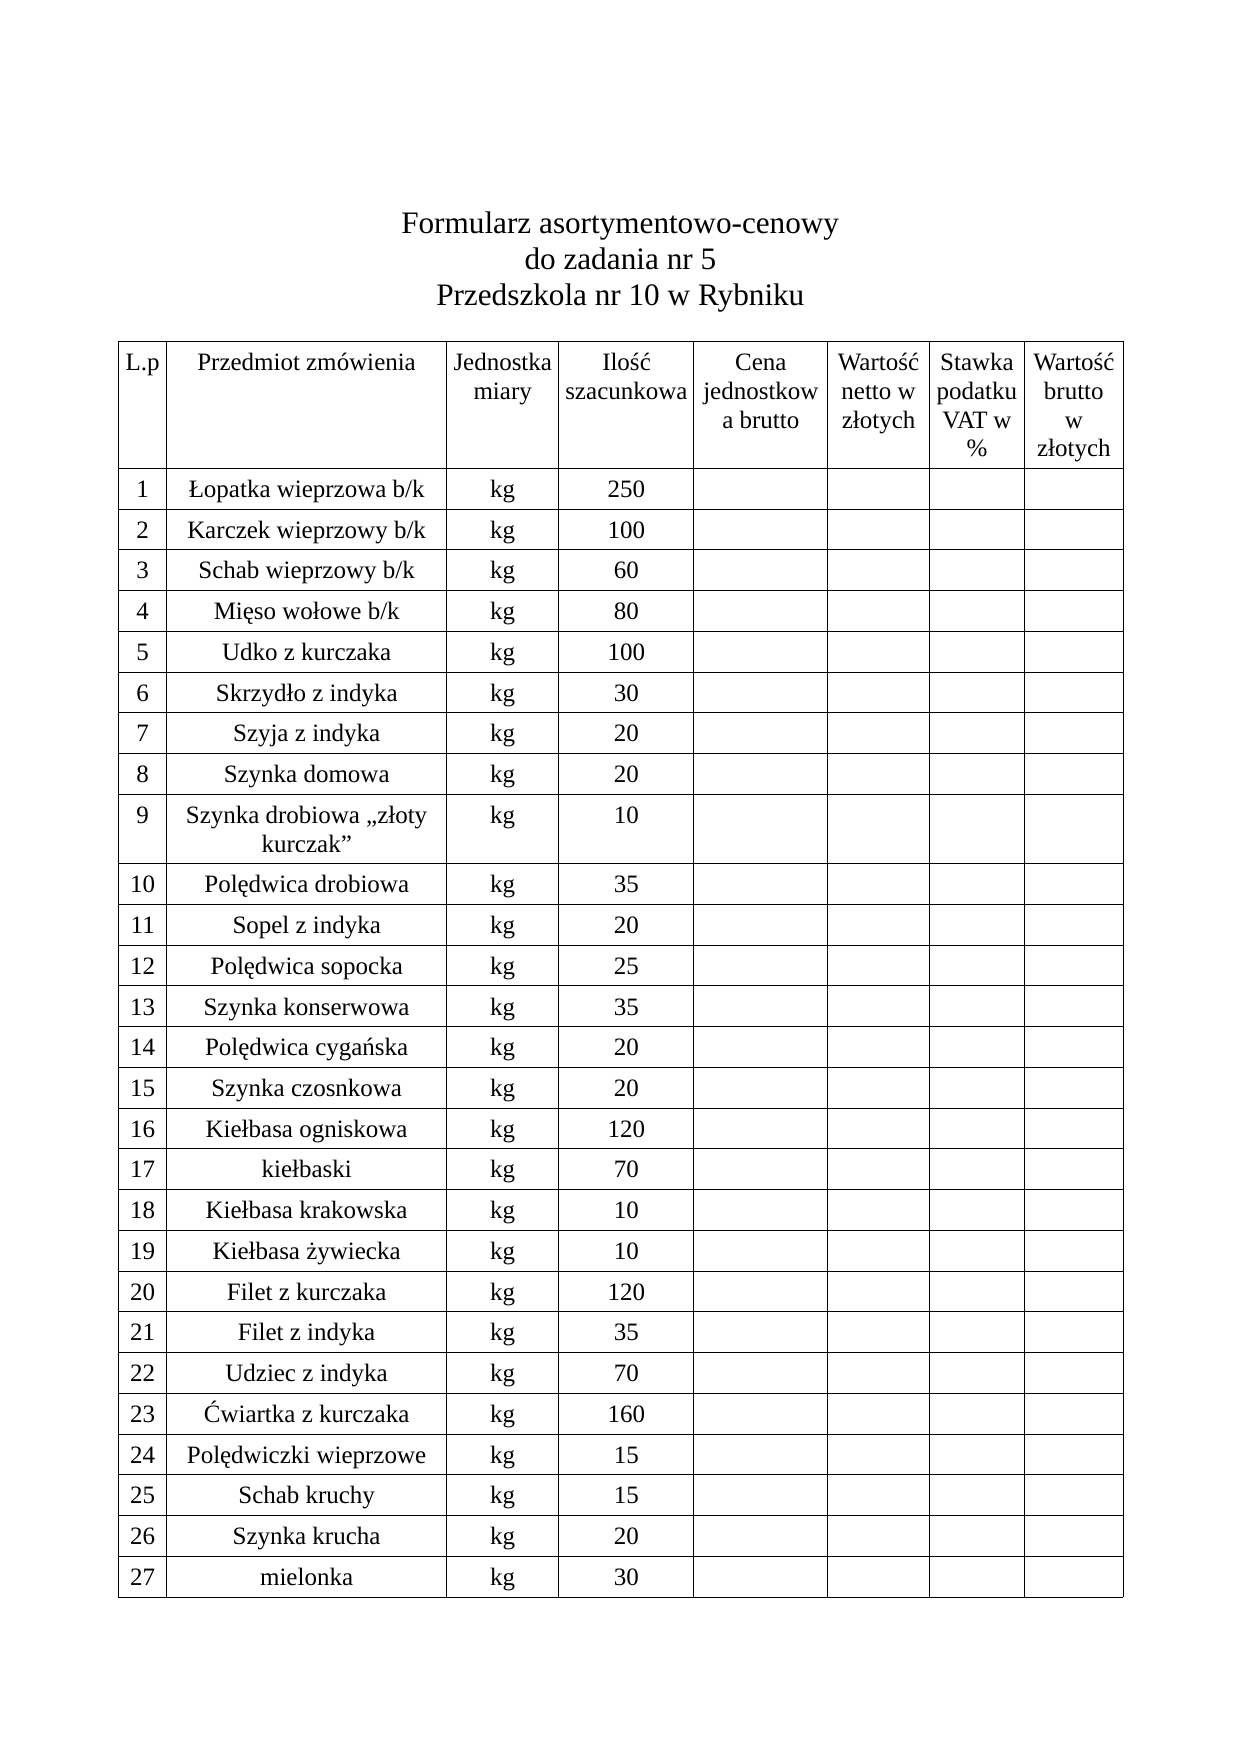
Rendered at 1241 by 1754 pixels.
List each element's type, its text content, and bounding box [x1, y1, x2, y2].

table_cell 20 [559, 905, 693, 945]
table_cell 11 [119, 905, 166, 945]
table_cell Łopatka wieprzowa b/k [167, 469, 446, 509]
table_cell [930, 946, 1024, 985]
table_cell kg [447, 946, 558, 985]
table_cell [1025, 1516, 1123, 1556]
table_cell [1025, 1272, 1123, 1311]
table_cell Szynka drobiowa „złoty kurczak” [167, 795, 446, 863]
table_cell [694, 1557, 827, 1596]
table_cell [828, 510, 929, 549]
table_cell [828, 632, 929, 672]
table_cell kg [447, 795, 558, 863]
table_cell Mięso wołowe b/k [167, 591, 446, 631]
table_cell [1025, 591, 1123, 631]
table_cell [1025, 1190, 1123, 1230]
table_cell 16 [119, 1109, 166, 1148]
table_cell 70 [559, 1149, 693, 1189]
table_cell [694, 905, 827, 945]
table_header Wartość brutto w złotych [1025, 342, 1123, 468]
table_cell [930, 1109, 1024, 1148]
table_cell [694, 1231, 827, 1271]
table_cell Schab wieprzowy b/k [167, 550, 446, 590]
table_cell Karczek wieprzowy b/k [167, 510, 446, 549]
table_cell kiełbaski [167, 1149, 446, 1189]
table_cell [1025, 550, 1123, 590]
table_cell [694, 713, 827, 753]
table_cell 19 [119, 1231, 166, 1271]
table_cell Szyja z indyka [167, 713, 446, 753]
table_cell kg [447, 905, 558, 945]
table_cell kg [447, 864, 558, 904]
table_cell [930, 1272, 1024, 1311]
table_cell kg [447, 550, 558, 590]
table_cell [1025, 1557, 1123, 1596]
table_cell [828, 754, 929, 794]
table_cell 25 [559, 946, 693, 985]
table_cell [1025, 905, 1123, 945]
table_cell kg [447, 1394, 558, 1433]
table_header Cena jednostkowa brutto [694, 342, 827, 468]
table_cell [1025, 1231, 1123, 1271]
table_header Stawka podatku VAT w % [930, 342, 1024, 468]
table_cell Polędwica sopocka [167, 946, 446, 985]
table_cell 8 [119, 754, 166, 794]
table_cell [1025, 673, 1123, 712]
table_cell Udziec z indyka [167, 1353, 446, 1393]
table_cell [694, 946, 827, 985]
table_cell Polędwica cygańska [167, 1027, 446, 1067]
table_cell 21 [119, 1312, 166, 1352]
table_cell [694, 754, 827, 794]
table_cell 23 [119, 1394, 166, 1433]
table_cell [930, 754, 1024, 794]
table_cell kg [447, 1068, 558, 1108]
table_cell 9 [119, 795, 166, 863]
table_cell [1025, 1435, 1123, 1474]
table_cell 250 [559, 469, 693, 509]
table_cell kg [447, 1312, 558, 1352]
table_cell [694, 1109, 827, 1148]
table_cell [930, 905, 1024, 945]
table_cell 10 [559, 795, 693, 863]
table_header Przedmiot zmówienia [167, 342, 446, 468]
table_cell [828, 795, 929, 863]
table_cell [828, 1068, 929, 1108]
table_cell 10 [559, 1190, 693, 1230]
table_cell kg [447, 986, 558, 1026]
table_cell Skrzydło z indyka [167, 673, 446, 712]
table_cell Ćwiartka z kurczaka [167, 1394, 446, 1433]
table_cell kg [447, 469, 558, 509]
table_cell [1025, 632, 1123, 672]
table_cell Polędwica drobiowa [167, 864, 446, 904]
table_cell [694, 510, 827, 549]
table_cell [694, 864, 827, 904]
table_cell kg [447, 1190, 558, 1230]
table_cell Szynka krucha [167, 1516, 446, 1556]
table_cell kg [447, 632, 558, 672]
table_cell [694, 1272, 827, 1311]
table_cell [828, 1435, 929, 1474]
table_cell 22 [119, 1353, 166, 1393]
table_cell 120 [559, 1272, 693, 1311]
table_cell [828, 673, 929, 712]
table_cell kg [447, 1109, 558, 1148]
table_cell kg [447, 1475, 558, 1515]
table_cell 3 [119, 550, 166, 590]
table_cell [930, 510, 1024, 549]
table_cell [694, 1068, 827, 1108]
table_cell 70 [559, 1353, 693, 1393]
table_cell [828, 1027, 929, 1067]
table_cell 1 [119, 469, 166, 509]
table_cell 27 [119, 1557, 166, 1596]
table_cell [828, 591, 929, 631]
table_cell [828, 1312, 929, 1352]
table_cell 20 [559, 1516, 693, 1556]
table_cell [694, 591, 827, 631]
table_cell [930, 469, 1024, 509]
table_cell [930, 1557, 1024, 1596]
table_cell [1025, 986, 1123, 1026]
table_cell [1025, 946, 1123, 985]
table_cell [930, 713, 1024, 753]
table_cell 10 [119, 864, 166, 904]
table_cell 4 [119, 591, 166, 631]
table_cell kg [447, 1149, 558, 1189]
table_cell [930, 1068, 1024, 1108]
table_cell Udko z kurczaka [167, 632, 446, 672]
table_cell [1025, 864, 1123, 904]
table_cell 17 [119, 1149, 166, 1189]
table_cell [828, 1149, 929, 1189]
table_cell [930, 550, 1024, 590]
table_cell 20 [559, 1027, 693, 1067]
table_cell [930, 1394, 1024, 1433]
table_cell 14 [119, 1027, 166, 1067]
table_cell 15 [559, 1475, 693, 1515]
table_cell [694, 1516, 827, 1556]
table_cell 20 [559, 1068, 693, 1108]
table_cell Szynka konserwowa [167, 986, 446, 1026]
table_cell Schab kruchy [167, 1475, 446, 1515]
table_cell 20 [119, 1272, 166, 1311]
table_cell [694, 1394, 827, 1433]
table_cell Sopel z indyka [167, 905, 446, 945]
table_cell [1025, 1353, 1123, 1393]
table_cell Kiełbasa żywiecka [167, 1231, 446, 1271]
table_cell Kiełbasa krakowska [167, 1190, 446, 1230]
table_cell kg [447, 591, 558, 631]
table_cell kg [447, 713, 558, 753]
table_cell 20 [559, 754, 693, 794]
table_cell [1025, 754, 1123, 794]
table_cell 100 [559, 632, 693, 672]
table_cell [828, 550, 929, 590]
table_cell [1025, 469, 1123, 509]
table_header Ilość szacunkowa [559, 342, 693, 468]
table_cell [694, 1475, 827, 1515]
table_cell [694, 1435, 827, 1474]
table_cell [828, 905, 929, 945]
table_cell [694, 1149, 827, 1189]
table_cell kg [447, 510, 558, 549]
table_cell Kiełbasa ogniskowa [167, 1109, 446, 1148]
table_cell [694, 1190, 827, 1230]
table_header Jednostka miary [447, 342, 558, 468]
table_cell 120 [559, 1109, 693, 1148]
table_cell kg [447, 673, 558, 712]
table_cell 18 [119, 1190, 166, 1230]
table_cell [930, 1027, 1024, 1067]
table_cell [828, 469, 929, 509]
table_cell [930, 1312, 1024, 1352]
table_cell [828, 1272, 929, 1311]
text do zadania nr 5 [118, 240, 1122, 276]
table_cell 12 [119, 946, 166, 985]
table_cell [930, 986, 1024, 1026]
table_cell 13 [119, 986, 166, 1026]
table_cell [828, 1475, 929, 1515]
table_cell [1025, 1068, 1123, 1108]
table_cell [828, 1109, 929, 1148]
table_cell [694, 1027, 827, 1067]
table_cell [930, 795, 1024, 863]
table_cell [1025, 1027, 1123, 1067]
table_cell 60 [559, 550, 693, 590]
table_cell kg [447, 1027, 558, 1067]
table_cell 35 [559, 986, 693, 1026]
table_cell [930, 1353, 1024, 1393]
table_cell [828, 1394, 929, 1433]
table_cell 35 [559, 1312, 693, 1352]
table_cell [694, 550, 827, 590]
table_cell kg [447, 1435, 558, 1474]
text Formularz asortymentowo-cenowy [118, 204, 1122, 240]
table_cell 10 [559, 1231, 693, 1271]
table_cell 30 [559, 1557, 693, 1596]
text Przedszkola nr 10 w Rybniku [118, 276, 1122, 312]
table_cell 6 [119, 673, 166, 712]
table_cell [930, 1475, 1024, 1515]
table_header L.p [119, 342, 166, 468]
table_cell 80 [559, 591, 693, 631]
table_cell [930, 1149, 1024, 1189]
table_cell kg [447, 1353, 558, 1393]
table_cell [1025, 1149, 1123, 1189]
table_cell kg [447, 1516, 558, 1556]
table_cell [828, 986, 929, 1026]
table_cell [828, 1353, 929, 1393]
table_cell [930, 673, 1024, 712]
table_cell Polędwiczki wieprzowe [167, 1435, 446, 1474]
table_cell [1025, 1394, 1123, 1433]
table_cell Szynka domowa [167, 754, 446, 794]
table_cell 24 [119, 1435, 166, 1474]
table_cell [930, 1190, 1024, 1230]
table_cell kg [447, 1231, 558, 1271]
table_cell [930, 632, 1024, 672]
table_cell [694, 795, 827, 863]
table_cell [828, 1190, 929, 1230]
table_header Wartość netto w złotych [828, 342, 929, 468]
table_cell 35 [559, 864, 693, 904]
table_cell [1025, 713, 1123, 753]
table_cell [1025, 1109, 1123, 1148]
table_cell Filet z indyka [167, 1312, 446, 1352]
table_cell 7 [119, 713, 166, 753]
table_cell 20 [559, 713, 693, 753]
table_cell [930, 864, 1024, 904]
table_cell [694, 469, 827, 509]
table_cell [930, 1516, 1024, 1556]
table_cell 100 [559, 510, 693, 549]
table_cell [930, 591, 1024, 631]
table_cell [694, 986, 827, 1026]
table_cell [828, 864, 929, 904]
table_cell 30 [559, 673, 693, 712]
table_cell 2 [119, 510, 166, 549]
table_cell [694, 1312, 827, 1352]
table_cell [828, 1516, 929, 1556]
table_cell [828, 1231, 929, 1271]
table_cell Filet z kurczaka [167, 1272, 446, 1311]
table_cell [1025, 1312, 1123, 1352]
table_cell mielonka [167, 1557, 446, 1596]
table_cell 26 [119, 1516, 166, 1556]
table_cell kg [447, 1272, 558, 1311]
table_cell kg [447, 754, 558, 794]
table_cell 25 [119, 1475, 166, 1515]
table_cell [828, 713, 929, 753]
table_cell [694, 632, 827, 672]
table_cell [1025, 1475, 1123, 1515]
table_cell [694, 673, 827, 712]
table_cell [694, 1353, 827, 1393]
table_cell [930, 1231, 1024, 1271]
table_cell [828, 1557, 929, 1596]
table_cell [930, 1435, 1024, 1474]
table_cell 160 [559, 1394, 693, 1433]
table_cell kg [447, 1557, 558, 1596]
table_cell 15 [119, 1068, 166, 1108]
table_cell Szynka czosnkowa [167, 1068, 446, 1108]
table_cell [828, 946, 929, 985]
table_cell [1025, 795, 1123, 863]
table_cell 15 [559, 1435, 693, 1474]
table_cell [1025, 510, 1123, 549]
table_cell 5 [119, 632, 166, 672]
